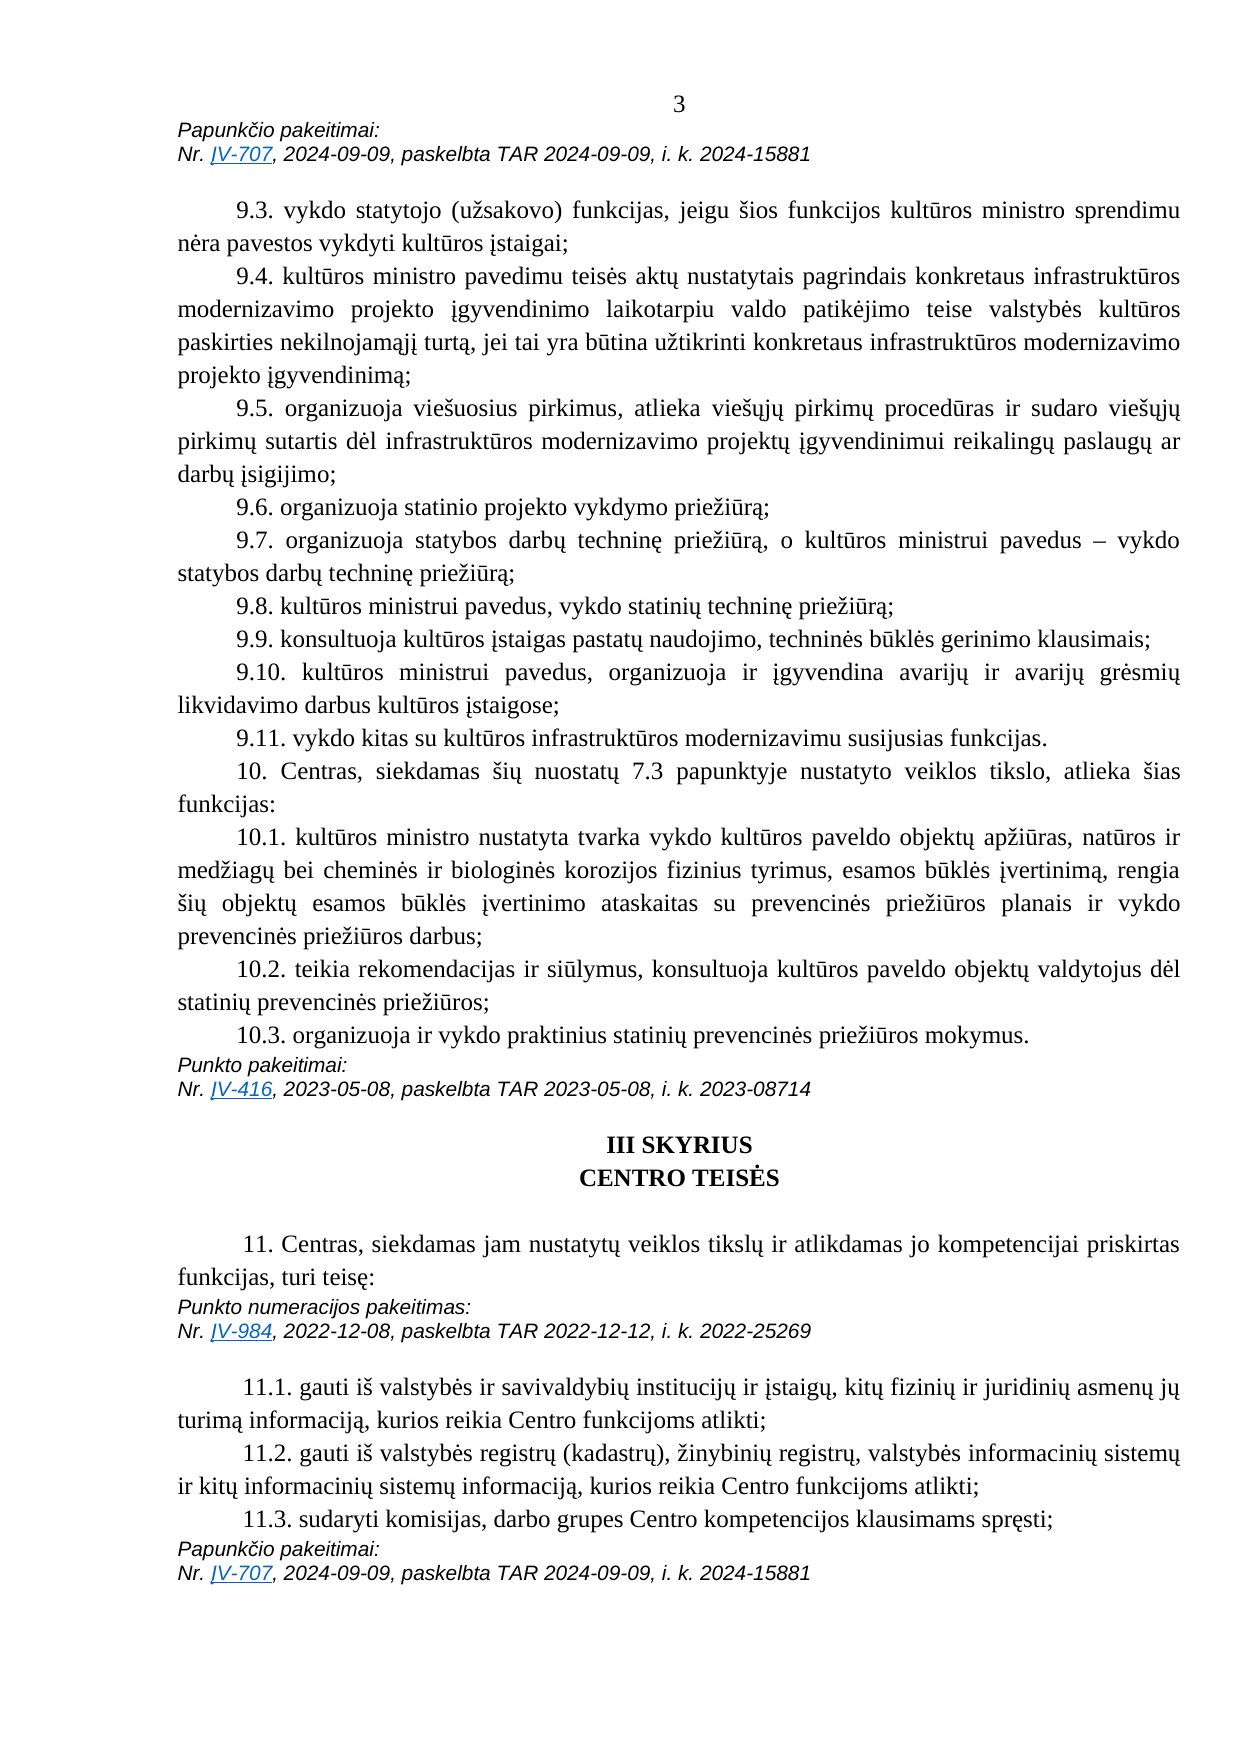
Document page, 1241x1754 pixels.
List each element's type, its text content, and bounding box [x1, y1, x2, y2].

text 10.2. teikia rekomendacijas ir siūlymus, konsultuoja kultūros paveldo objektų valdytojus dėl statinių prevencinės priežiūros; [177, 954, 1181, 1016]
text 11. Centras, siekdamas jam nustatytų veiklos tikslų ir atlikdamas jo kompetencijai priskirtas funkcijas, turi teisę: [177, 1229, 1181, 1291]
text III SKYRIUS [177, 1130, 1181, 1159]
text 9.7. organizuoja statybos darbų techninę priežiūrą, o kultūros ministrui pavedus – vykdo statybos darbų techninę priežiūrą; [177, 525, 1181, 587]
text 9.6. organizuoja statinio projekto vykdymo priežiūrą; [177, 492, 1181, 521]
text Nr. ĮV-984, 2022-12-08, paskelbta TAR 2022-12-12, i. k. 2022-25269 [177, 1319, 1181, 1343]
text 11.3. sudaryti komisijas, darbo grupes Centro kompetencijos klausimams spręsti; [177, 1504, 1181, 1533]
text 9.5. organizuoja viešuosius pirkimus, atlieka viešųjų pirkimų procedūras ir sudaro viešųjų pirkimų sutartis dėl infrastruktūros modernizavimo projektų įgyvendinimui reikalingų paslaugų ar darbų įsigijimo; [177, 393, 1181, 488]
text 10.1. kultūros ministro nustatyta tvarka vykdo kultūros paveldo objektų apžiūras, natūros ir medžiagų bei cheminės ir biologinės korozijos fizinius tyrimus, esamos būklės įvertinimą, rengia šių objektų esamos būklės įvertinimo ataskaitas su prevencinės priežiūros planais ir vykdo prevencinės priežiūros darbus; [177, 822, 1181, 950]
text 9.8. kultūros ministrui pavedus, vykdo statinių techninę priežiūrą; [177, 591, 1181, 620]
text Centro TEISĖS [177, 1163, 1181, 1192]
text 10. Centras, siekdamas šių nuostatų 7.3 papunktyje nustatyto veiklos tikslo, atlieka šias funkcijas: [177, 756, 1181, 818]
text Nr. ĮV-707, 2024-09-09, paskelbta TAR 2024-09-09, i. k. 2024-15881 [177, 142, 1181, 166]
text 11.1. gauti iš valstybės ir savivaldybių institucijų ir įstaigų, kitų fizinių ir juridinių asmenų jų turimą informaciją, kurios reikia Centro funkcijoms atlikti; [177, 1372, 1181, 1433]
text 9.4. kultūros ministro pavedimu teisės aktų nustatytais pagrindais konkretaus infrastruktūros modernizavimo projekto įgyvendinimo laikotarpiu valdo patikėjimo teise valstybės kultūros paskirties nekilnojamąjį turtą, jei tai yra būtina užtikrinti konkretaus infrastruktūros modernizavimo projekto įgyvendinimą; [177, 261, 1181, 389]
text 9.9. konsultuoja kultūros įstaigas pastatų naudojimo, techninės būklės gerinimo klausimais; [177, 624, 1181, 653]
text Punkto pakeitimai: [177, 1053, 1181, 1077]
text Nr. ĮV-707, 2024-09-09, paskelbta TAR 2024-09-09, i. k. 2024-15881 [177, 1561, 1181, 1585]
text 10.3. organizuoja ir vykdo praktinius statinių prevencinės priežiūros mokymus. [177, 1020, 1181, 1049]
text Nr. ĮV-416, 2023-05-08, paskelbta TAR 2023-05-08, i. k. 2023-08714 [177, 1077, 1181, 1101]
text Papunkčio pakeitimai: [177, 118, 1181, 142]
text Punkto numeracijos pakeitimas: [177, 1295, 1181, 1319]
text 9.11. vykdo kitas su kultūros infrastruktūros modernizavimu susijusias funkcijas. [177, 723, 1181, 752]
text 11.2. gauti iš valstybės registrų (kadastrų), žinybinių registrų, valstybės informacinių sistemų ir kitų informacinių sistemų informaciją, kurios reikia Centro funkcijoms atlikti; [177, 1438, 1181, 1499]
text Papunkčio pakeitimai: [177, 1537, 1181, 1561]
text 9.3. vykdo statytojo (užsakovo) funkcijas, jeigu šios funkcijos kultūros ministro sprendimu nėra pavestos vykdyti kultūros įstaigai; [177, 195, 1181, 257]
text 9.10. kultūros ministrui pavedus, organizuoja ir įgyvendina avarijų ir avarijų grėsmių likvidavimo darbus kultūros įstaigose; [177, 657, 1181, 719]
